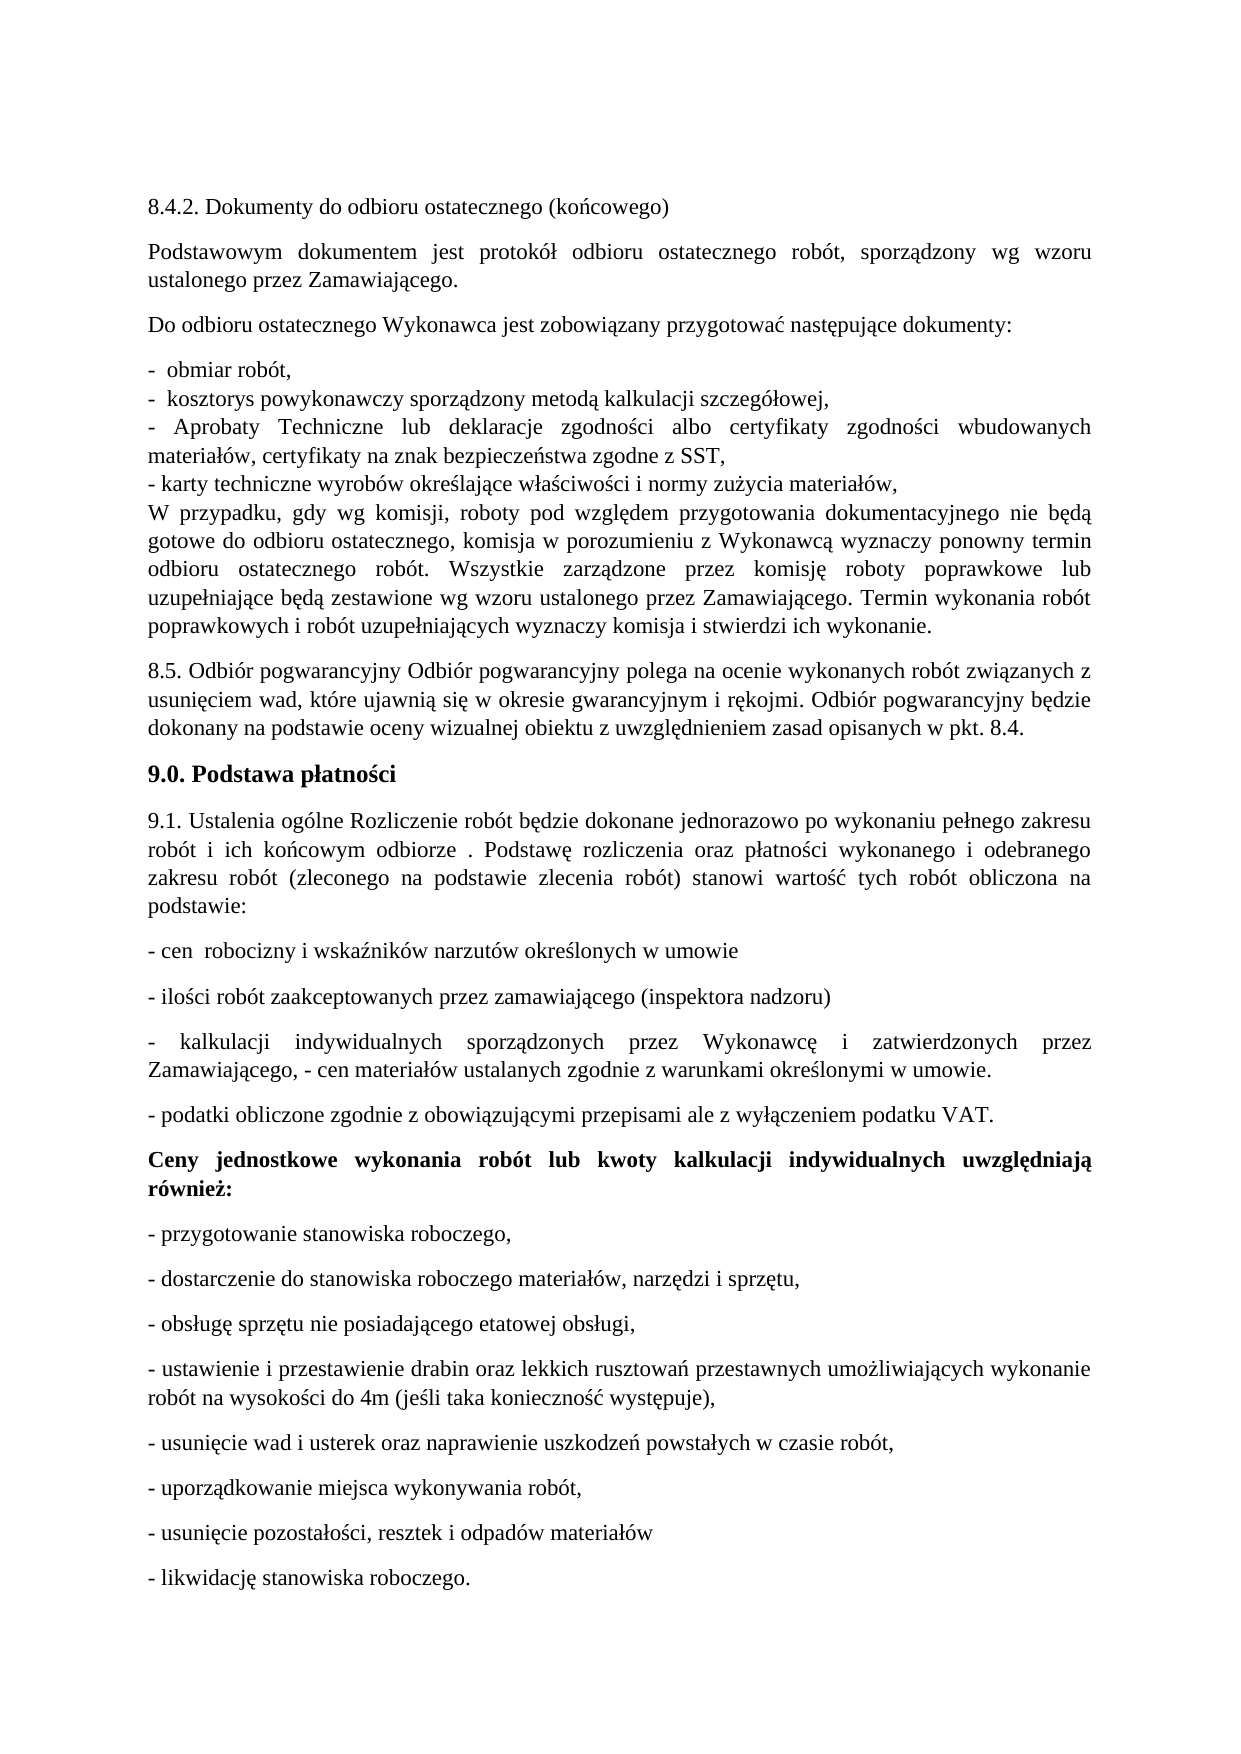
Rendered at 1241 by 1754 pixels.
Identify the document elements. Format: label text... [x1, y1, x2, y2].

text - ustawienie i przestawienie drabin oraz lekkich rusztowań przestawnych umożliwiających wykonanie robót na wysokości do 4m (jeśli taka konieczność występuje), [148, 1355, 1093, 1410]
text 8.4.2. Dokumenty do odbioru ostatecznego (końcowego) [148, 193, 1093, 219]
text 9.0. Podstawa płatności [148, 759, 1093, 788]
text Podstawowym dokumentem jest protokół odbioru ostatecznego robót, sporządzony wg wzoru ustalonego przez Zamawiającego. [148, 238, 1093, 293]
text - usunięcie wad i usterek oraz naprawienie uszkodzeń powstałych w czasie robót, [148, 1429, 1093, 1455]
text - dostarczenie do stanowiska roboczego materiałów, narzędzi i sprzętu, [148, 1265, 1093, 1291]
text - ilości robót zaakceptowanych przez zamawiającego (inspektora nadzoru) [148, 983, 1093, 1009]
text - przygotowanie stanowiska roboczego, [148, 1220, 1093, 1246]
text - uporządkowanie miejsca wykonywania robót, [148, 1474, 1093, 1500]
text - Aprobaty Techniczne lub deklaracje zgodności albo certyfikaty zgodności wbudowanych materiałów, certyfikaty na znak bezpieczeństwa zgodne z SST, [148, 413, 1093, 468]
text - obsługę sprzętu nie posiadającego etatowej obsługi, [148, 1310, 1093, 1337]
text W przypadku, gdy wg komisji, roboty pod względem przygotowania dokumentacyjnego nie będą gotowe do odbioru ostatecznego, komisja w porozumieniu z Wykonawcą wyznaczy ponowny termin odbioru ostatecznego robót. Wszystkie zarządzone przez komisję roboty poprawkowe lub uzupełniające będą zestawione wg wzoru ustalonego przez Zamawiającego. Termin wykonania robót poprawkowych i robót uzupełniających wyznaczy komisja i stwierdzi ich wykonanie. [148, 499, 1093, 639]
text Do odbioru ostatecznego Wykonawca jest zobowiązany przygotować następujące dokumenty: [148, 311, 1093, 338]
text - likwidację stanowiska roboczego. [148, 1564, 1093, 1591]
text 8.5. Odbiór pogwarancyjny Odbiór pogwarancyjny polega na ocenie wykonanych robót związanych z usunięciem wad, które ujawnią się w okresie gwarancyjnym i rękojmi. Odbiór pogwarancyjny będzie dokonany na podstawie oceny wizualnej obiektu z uwzględnieniem zasad opisanych w pkt. 8.4. [148, 657, 1093, 741]
text - usunięcie pozostałości, resztek i odpadów materiałów [148, 1519, 1093, 1545]
text - podatki obliczone zgodnie z obowiązującymi przepisami ale z wyłączeniem podatku VAT. [148, 1101, 1093, 1128]
text - obmiar robót, [148, 356, 1093, 383]
text - kosztorys powykonawczy sporządzony metodą kalkulacji szczegółowej, [148, 385, 1093, 411]
text - karty techniczne wyrobów określające właściwości i normy zużycia materiałów, [148, 470, 1093, 497]
text - cen robocizny i wskaźników narzutów określonych w umowie [148, 938, 1093, 964]
text Ceny jednostkowe wykonania robót lub kwoty kalkulacji indywidualnych uwzględniają również: [148, 1146, 1093, 1201]
text - kalkulacji indywidualnych sporządzonych przez Wykonawcę i zatwierdzonych przez Zamawiającego, - cen materiałów ustalanych zgodnie z warunkami określonymi w umowie. [148, 1028, 1093, 1083]
text 9.1. Ustalenia ogólne Rozliczenie robót będzie dokonane jednorazowo po wykonaniu pełnego zakresu robót i ich końcowym odbiorze . Podstawę rozliczenia oraz płatności wykonanego i odebranego zakresu robót (zleconego na podstawie zlecenia robót) stanowi wartość tych robót obliczona na podstawie: [148, 807, 1093, 919]
